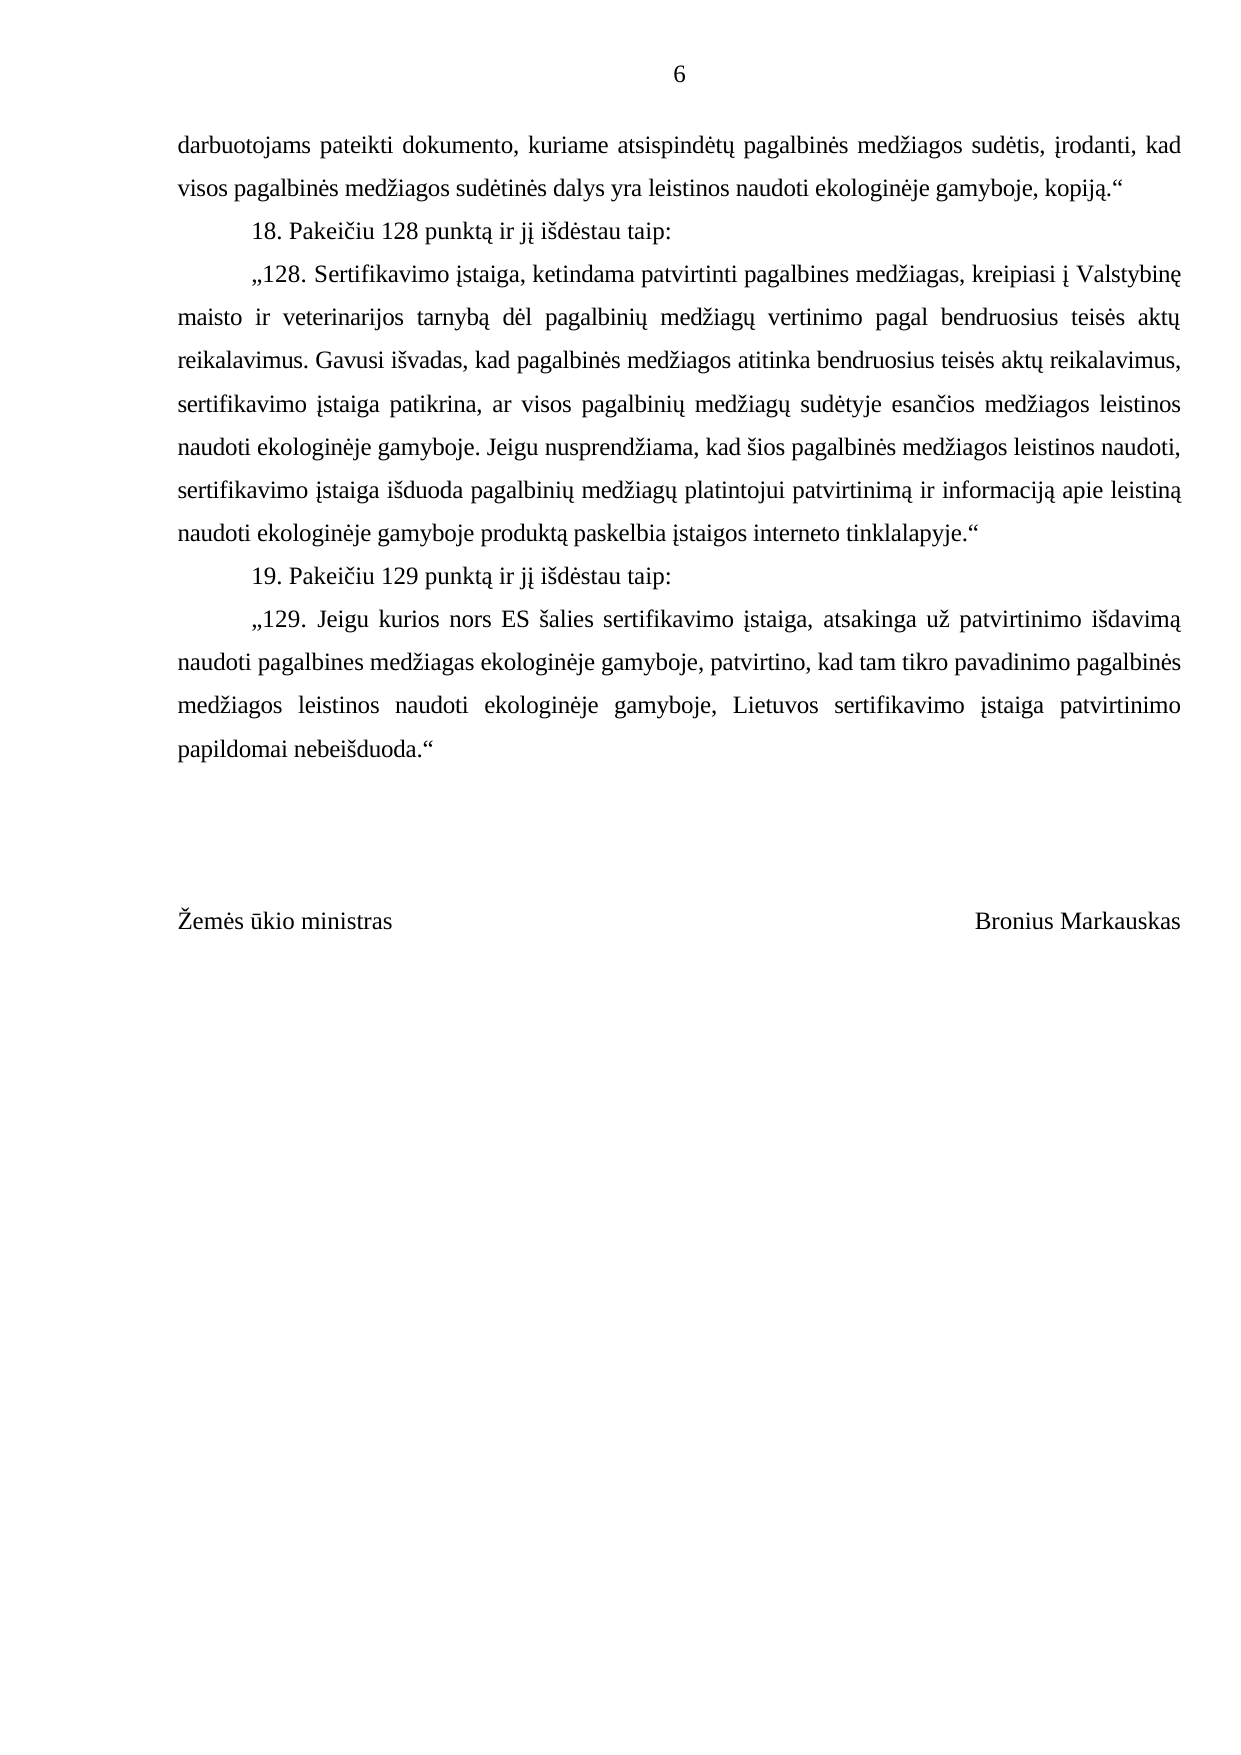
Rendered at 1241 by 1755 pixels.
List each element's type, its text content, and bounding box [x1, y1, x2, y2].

text darbuotojams pateikti dokumento, kuriame atsispindėtų pagalbinės medžiagos sudėtis, įrodanti, kad visos pagalbinės medžiagos sudėtinės dalys yra leistinos naudoti ekologinėje gamyboje, kopiją.“ [177, 130, 1181, 202]
text Žemės ūkio ministras Bronius Markauskas [177, 906, 1181, 935]
text „129. Jeigu kurios nors ES šalies sertifikavimo įstaiga, atsakinga už patvirtinimo išdavimą naudoti pagalbines medžiagas ekologinėje gamyboje, patvirtino, kad tam tikro pavadinimo pagalbinės medžiagos leistinos naudoti ekologinėje gamyboje, Lietuvos sertifikavimo įstaiga patvirtinimo papildomai nebeišduoda.“ [177, 604, 1181, 762]
text 18. Pakeičiu 128 punktą ir jį išdėstau taip: [177, 216, 1181, 245]
text „128. Sertifikavimo įstaiga, ketindama patvirtinti pagalbines medžiagas, kreipiasi į Valstybinę maisto ir veterinarijos tarnybą dėl pagalbinių medžiagų vertinimo pagal bendruosius teisės aktų reikalavimus. Gavusi išvadas, kad pagalbinės medžiagos atitinka bendruosius teisės aktų reikalavimus, sertifikavimo įstaiga patikrina, ar visos pagalbinių medžiagų sudėtyje esančios medžiagos leistinos naudoti ekologinėje gamyboje. Jeigu nusprendžiama, kad šios pagalbinės medžiagos leistinos naudoti, sertifikavimo įstaiga išduoda pagalbinių medžiagų platintojui patvirtinimą ir informaciją apie leistiną naudoti ekologinėje gamyboje produktą paskelbia įstaigos interneto tinklalapyje.“ [177, 259, 1181, 547]
text 19. Pakeičiu 129 punktą ir jį išdėstau taip: [177, 561, 1181, 590]
